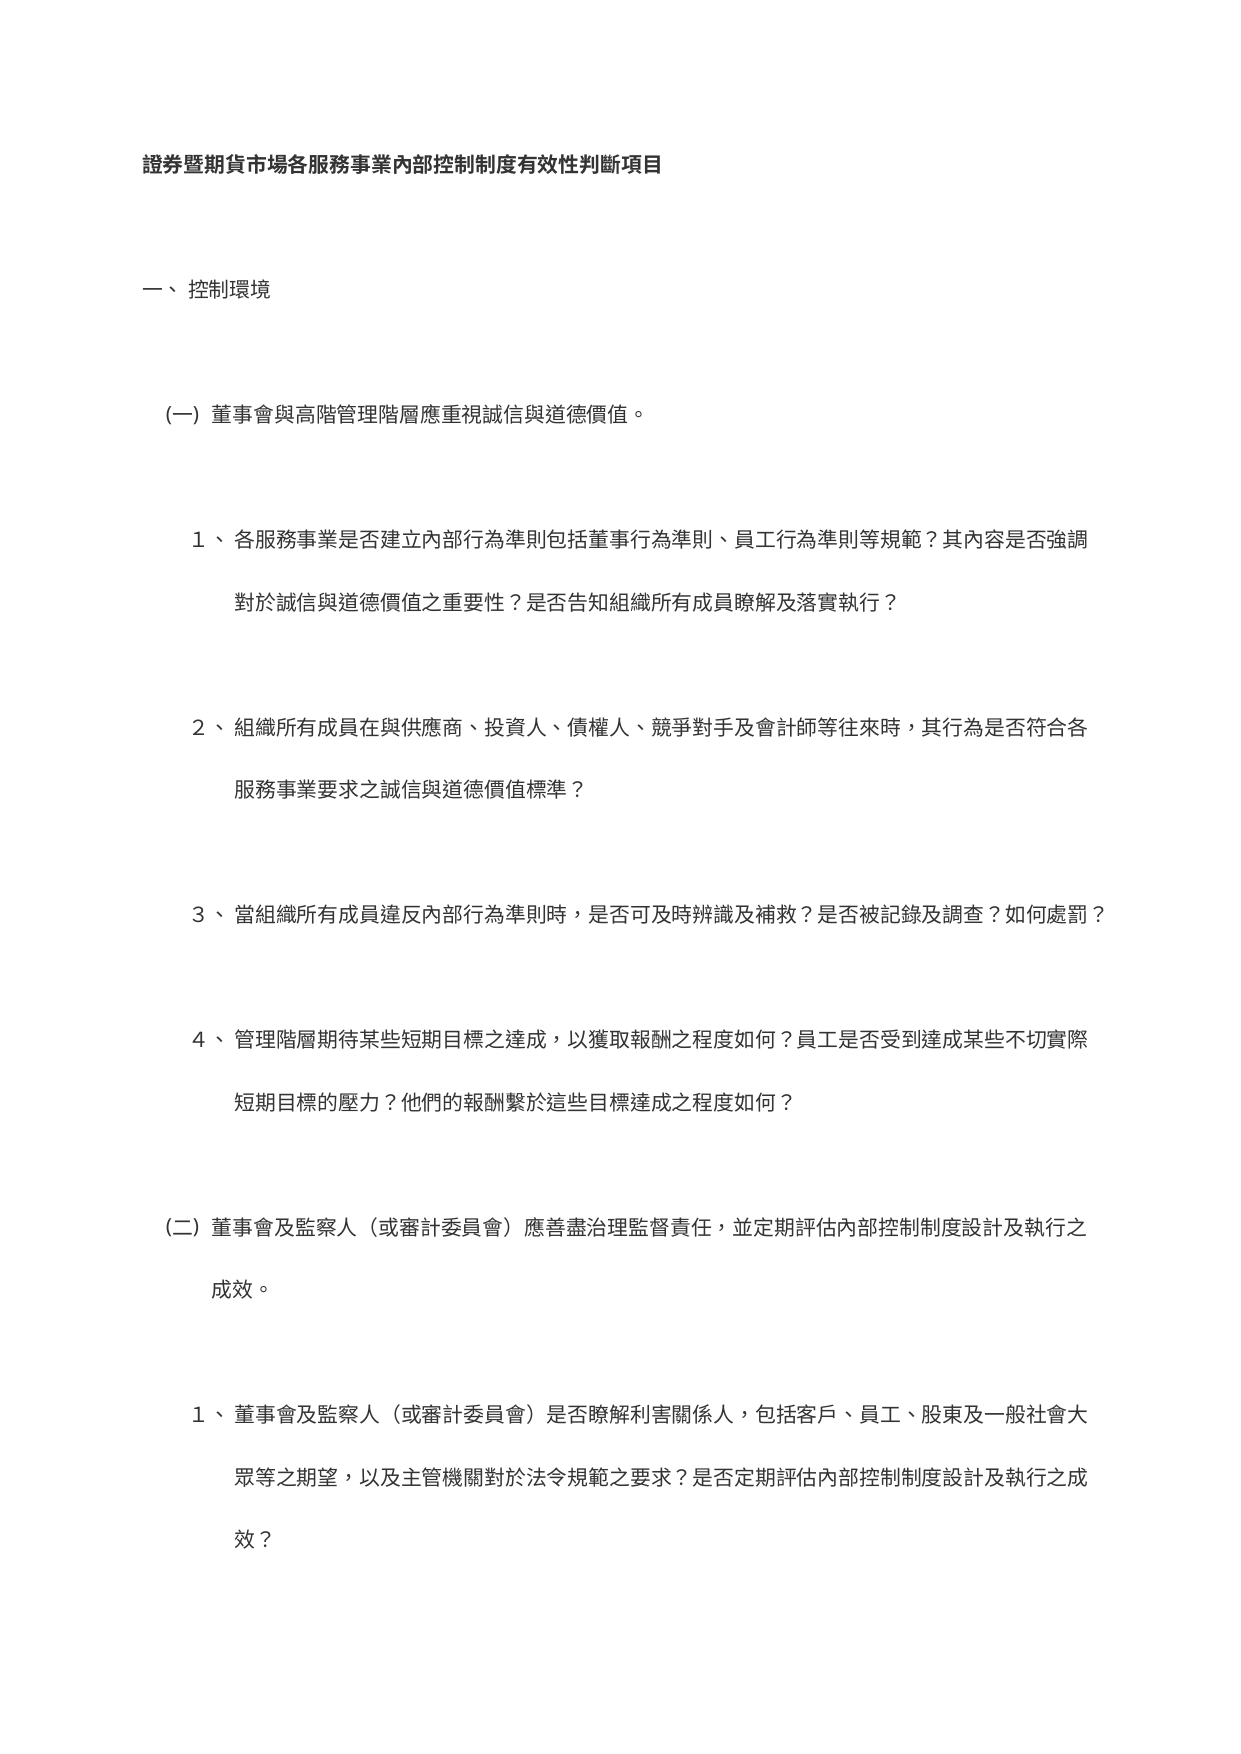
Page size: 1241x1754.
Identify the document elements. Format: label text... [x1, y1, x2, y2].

text １、 各服務事業是否建立內部行為準則包括董事行為準則、員工行為準則等規範？其內容是否強調對於誠信與道德價值之重要性？是否告知組織所有成員瞭解及落實執行？ [188, 497, 1098, 622]
text ２、 組織所有成員在與供應商、投資人、債權人、競爭對手及會計師等往來時，其行為是否符合各服務事業要求之誠信與道德價值標準？ [188, 684, 1098, 809]
text 一、 控制環境 [142, 247, 1098, 309]
text ４、 管理階層期待某些短期目標之達成，以獲取報酬之程度如何？員工是否受到達成某些不切實際短期目標的壓力？他們的報酬繫於這些目標達成之程度如何？ [188, 997, 1098, 1122]
text ３、 當組織所有成員違反內部行為準則時，是否可及時辨識及補救？是否被記錄及調查？如何處罰？ [188, 872, 1098, 934]
text (二) 董事會及監察人（或審計委員會）應善盡治理監督責任，並定期評估內部控制制度設計及執行之成效。 [166, 1184, 1098, 1309]
text (一) 董事會與高階管理階層應重視誠信與道德價值。 [166, 372, 1098, 434]
text 證券暨期貨市場各服務事業內部控制制度有效性判斷項目 [142, 122, 1098, 184]
text １、 董事會及監察人（或審計委員會）是否瞭解利害關係人，包括客戶、員工、股東及一般社會大眾等之期望，以及主管機關對於法令規範之要求？是否定期評估內部控制制度設計及執行之成效？ [188, 1372, 1098, 1559]
